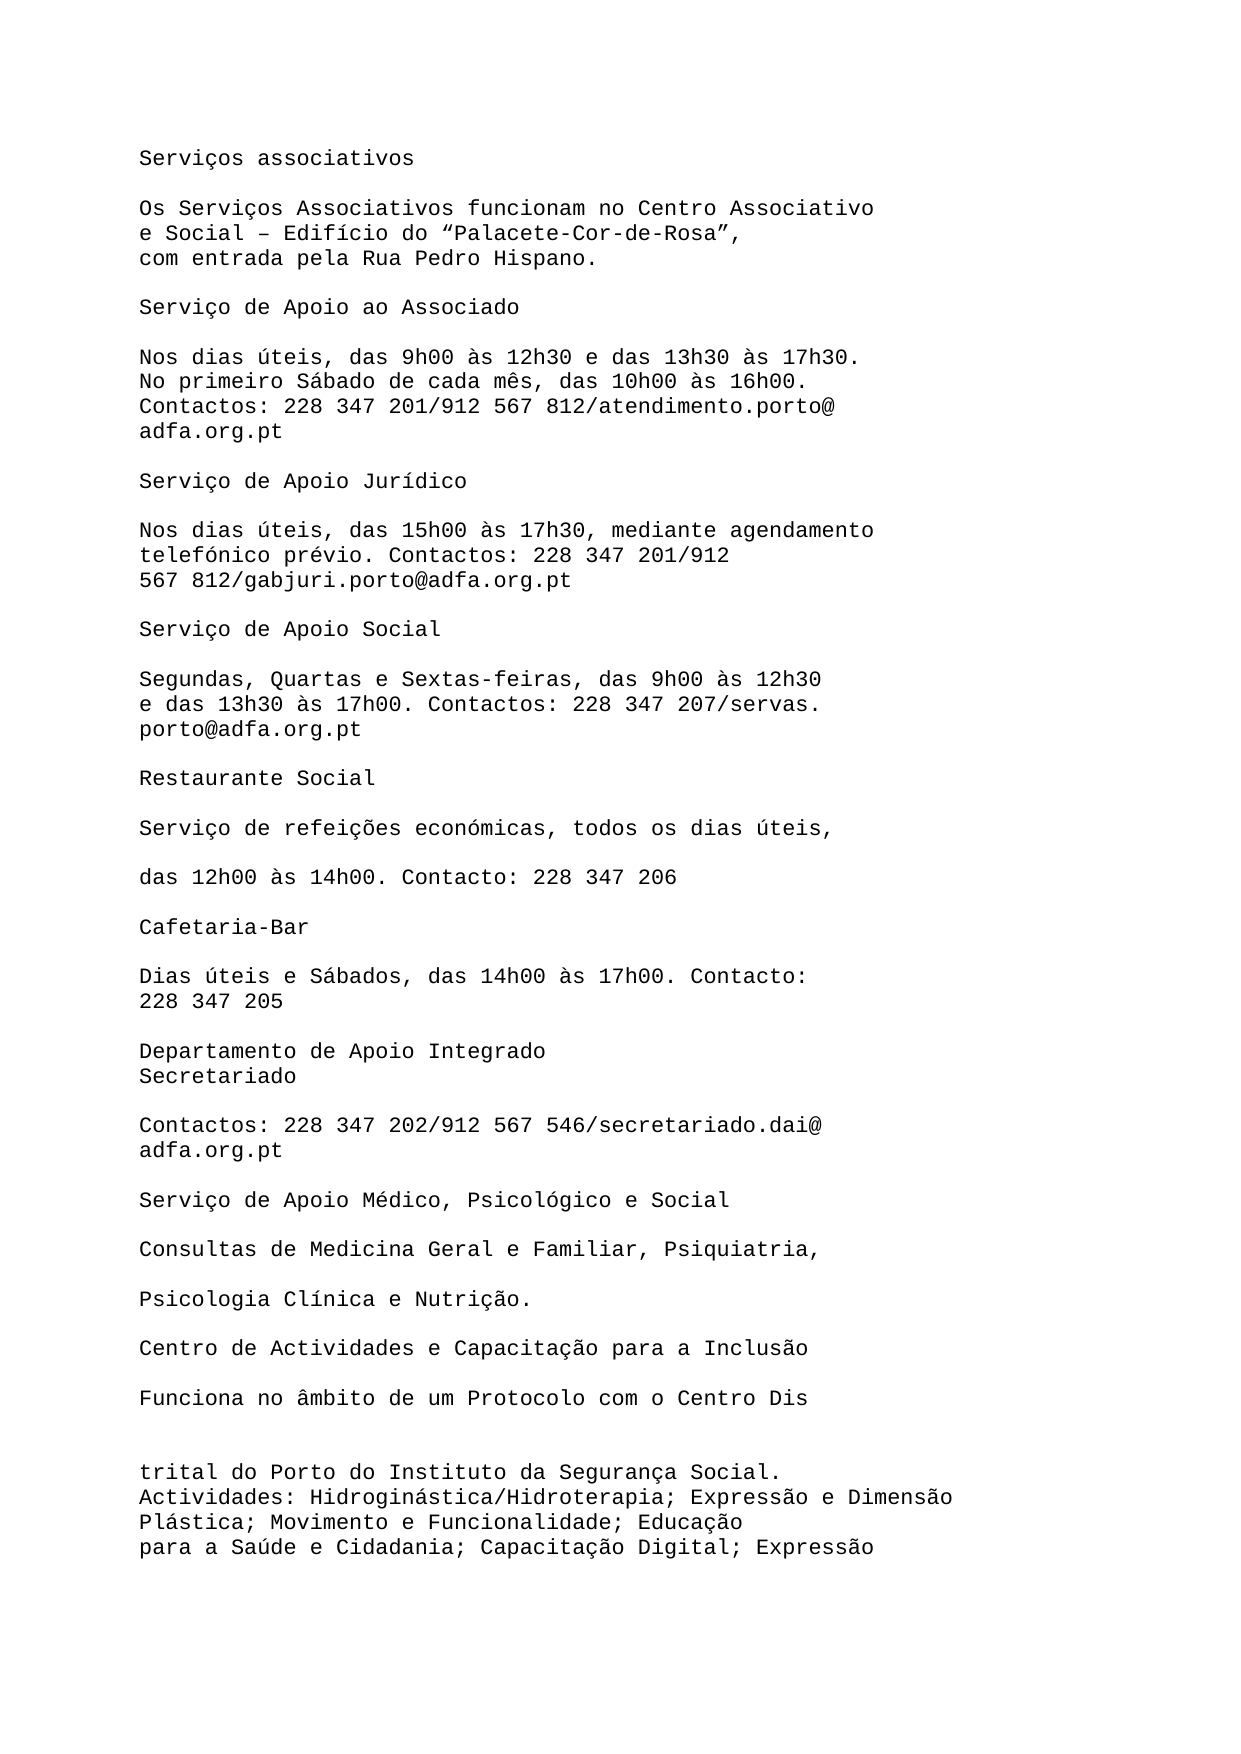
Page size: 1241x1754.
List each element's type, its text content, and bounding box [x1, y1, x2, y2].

text Actividades: Hidroginástica/Hidroterapia; Expressão e Dimensão [139, 1486, 1101, 1511]
text Serviço de Apoio ao Associado [139, 296, 1101, 321]
text trital do Porto do Instituto da Segurança Social. [139, 1462, 1101, 1486]
text e das 13h30 às 17h00. Contactos: 228 347 207/servas. [139, 693, 1101, 718]
text Consultas de Medicina Geral e Familiar, Psiquiatria, [139, 1238, 1101, 1263]
text Os Serviços Associativos funcionam no Centro Associativo [139, 197, 1101, 222]
text adfa.org.pt [139, 420, 1101, 445]
text das 12h00 às 14h00. Contacto: 228 347 206 [139, 867, 1101, 891]
text Dias úteis e Sábados, das 14h00 às 17h00. Contacto: [139, 966, 1101, 991]
text Contactos: 228 347 201/912 567 812/atendimento.porto@ [139, 396, 1101, 420]
text telefónico prévio. Contactos: 228 347 201/912 [139, 544, 1101, 569]
text Departamento de Apoio Integrado [139, 1040, 1101, 1065]
text Funciona no âmbito de um Protocolo com o Centro Dis [139, 1387, 1101, 1412]
text com entrada pela Rua Pedro Hispano. [139, 247, 1101, 272]
text Serviço de Apoio Social [139, 619, 1101, 643]
text Serviço de Apoio Jurídico [139, 470, 1101, 495]
text para a Saúde e Cidadania; Capacitação Digital; Expressão [139, 1536, 1101, 1561]
text adfa.org.pt [139, 1139, 1101, 1164]
text No primeiro Sábado de cada mês, das 10h00 às 16h00. [139, 371, 1101, 396]
text 567 812/gabjuri.porto@adfa.org.pt [139, 569, 1101, 594]
text 228 347 205 [139, 991, 1101, 1015]
text Nos dias úteis, das 15h00 às 17h30, mediante agendamento [139, 519, 1101, 544]
text Psicologia Clínica e Nutrição. [139, 1288, 1101, 1313]
text Contactos: 228 347 202/912 567 546/secretariado.dai@ [139, 1114, 1101, 1139]
text Serviços associativos [139, 148, 1101, 172]
text e Social – Edifício do “Palacete-Cor-de-Rosa”, [139, 222, 1101, 247]
text Restaurante Social [139, 767, 1101, 792]
text Serviço de refeições económicas, todos os dias úteis, [139, 817, 1101, 842]
text Plástica; Movimento e Funcionalidade; Educação [139, 1511, 1101, 1536]
text Cafetaria-Bar [139, 916, 1101, 941]
text porto@adfa.org.pt [139, 718, 1101, 743]
text Serviço de Apoio Médico, Psicológico e Social [139, 1189, 1101, 1214]
text Secretariado [139, 1065, 1101, 1090]
text Segundas, Quartas e Sextas-feiras, das 9h00 às 12h30 [139, 668, 1101, 693]
text Centro de Actividades e Capacitação para a Inclusão [139, 1338, 1101, 1362]
text Nos dias úteis, das 9h00 às 12h30 e das 13h30 às 17h30. [139, 346, 1101, 371]
